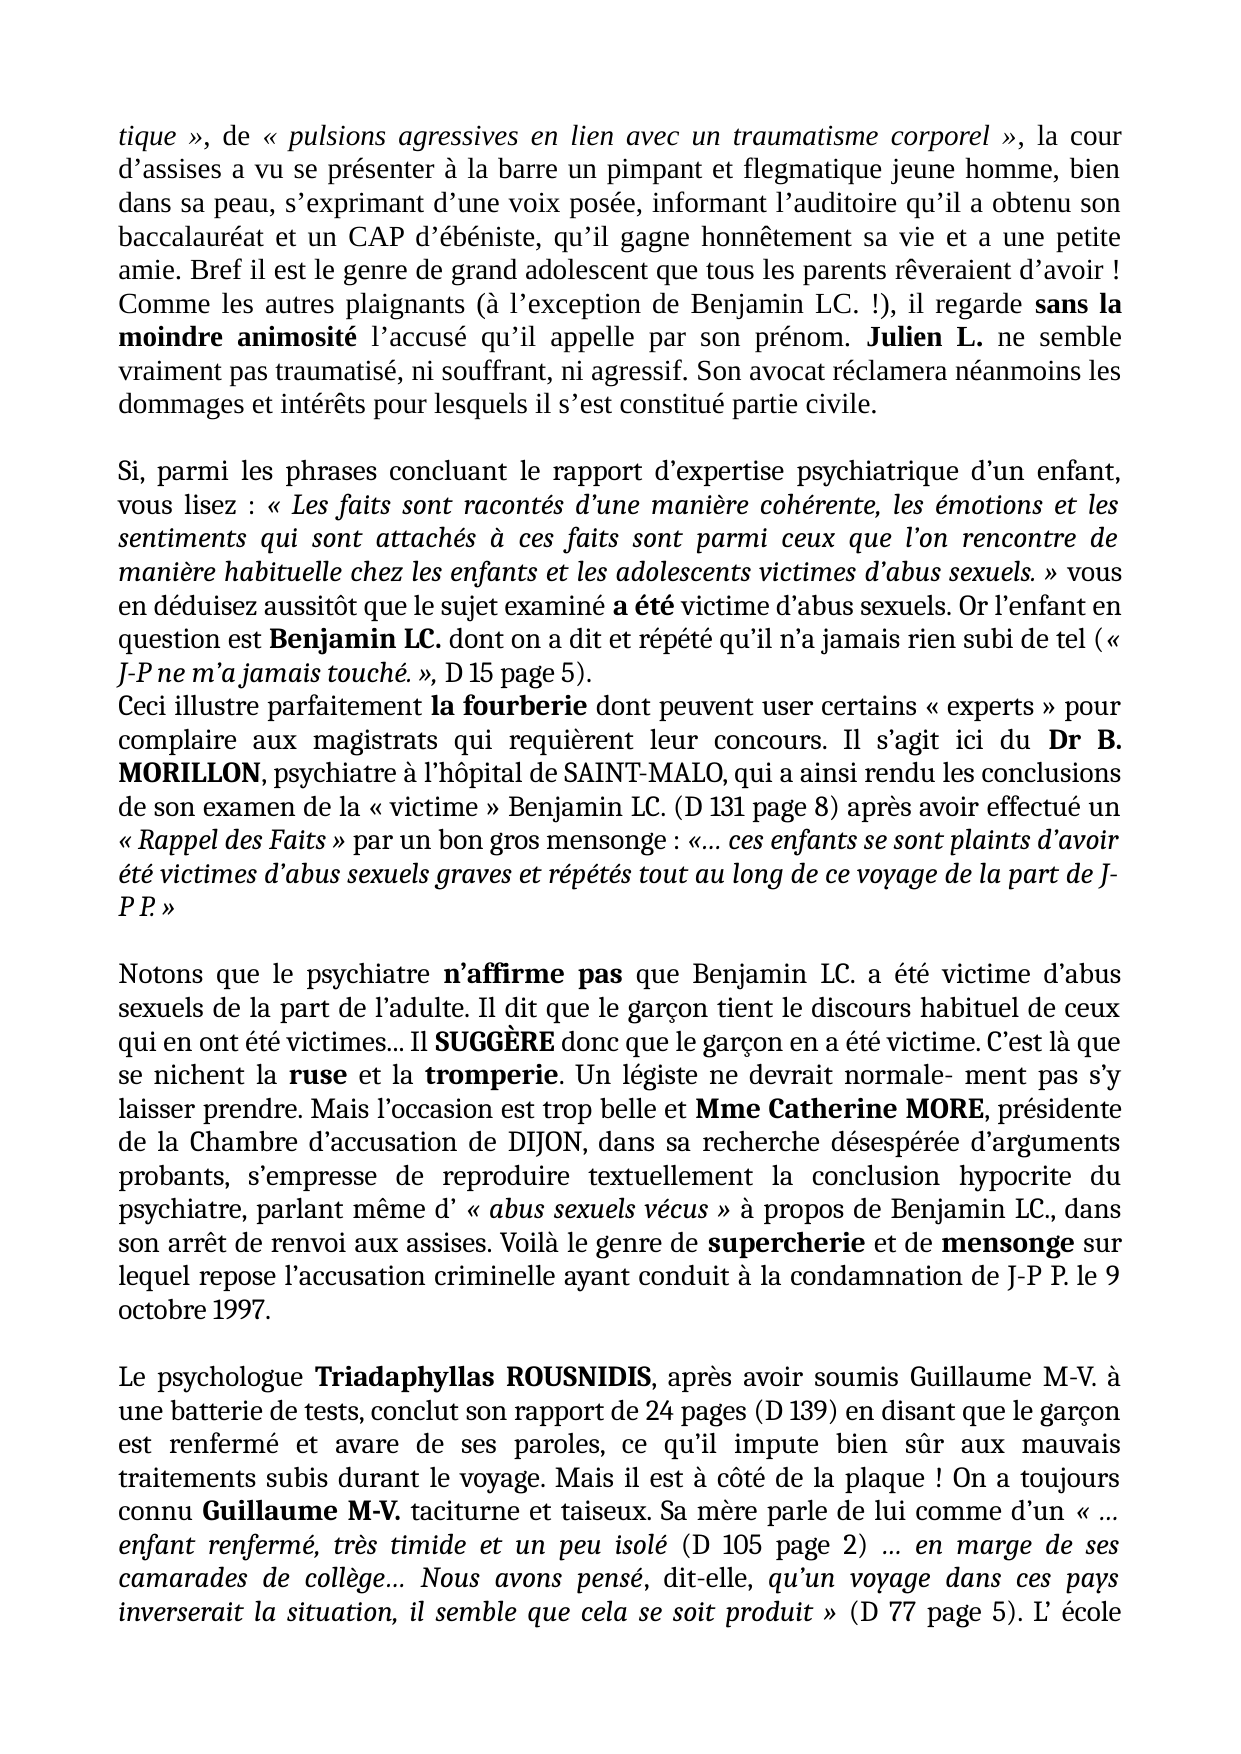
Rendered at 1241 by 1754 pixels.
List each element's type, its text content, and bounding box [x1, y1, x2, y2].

text Notons que le psychiatre n’affirme pas que Benjamin LC. a été victime d’abus sexuels de la part de l’adulte. Il dit que le garçon tient le discours habituel de ceux qui en ont été victimes... Il SUGGÈRE donc que le garçon en a été victime. C’est là que se nichent la ruse et la tromperie. Un légiste ne devrait normale- ment pas s’y laisser prendre. Mais l’occasion est trop belle et Mme Catherine MORE, présidente de la Chambre d’accusation de DIJON, dans sa recherche désespérée d’arguments probants, s’empresse de reproduire textuellement la conclusion hypocrite du psychiatre, parlant même d’ « abus sexuels vécus » à propos de Benjamin LC., dans son arrêt de renvoi aux assises. Voilà le genre de supercherie et de mensonge sur lequel repose l’accusation criminelle ayant conduit à la condamnation de J-P P. le 9 octobre 1997. [118, 958, 1122, 1327]
text Si, parmi les phrases concluant le rapport d’expertise psychiatrique d’un enfant, vous lisez : « Les faits sont racontés d’une manière cohérente, les émotions et les sentiments qui sont attachés à ces faits sont parmi ceux que l’on rencontre de manière habituelle chez les enfants et les adolescents victimes d’abus sexuels. » vous en déduisez aussitôt que le sujet examiné a été victime d’abus sexuels. Or l’enfant en question est Benjamin LC. dont on a dit et répété qu’il n’a jamais rien subi de tel (« J-P ne m’a jamais touché. », D 15 page 5). [118, 454, 1122, 689]
text tique », de « pulsions agressives en lien avec un traumatisme corporel », la cour d’assises a vu se présenter à la barre un pimpant et flegmatique jeune homme, bien dans sa peau, s’exprimant d’une voix posée, informant l’auditoire qu’il a obtenu son baccalauréat et un CAP d’ébéniste, qu’il gagne honnêtement sa vie et a une petite amie. Bref il est le genre de grand adolescent que tous les parents rêveraient d’avoir ! Comme les autres plaignants (à l’exception de Benjamin LC. !), il regarde sans la moindre animosité l’accusé qu’il appelle par son prénom. Julien L. ne semble vraiment pas traumatisé, ni souffrant, ni agressif. Son avocat réclamera néanmoins les dommages et intérêts pour lesquels il s’est constitué partie civile. [118, 118, 1122, 420]
text Ceci illustre parfaitement la fourberie dont peuvent user certains « experts » pour complaire aux magistrats qui requièrent leur concours. Il s’agit ici du Dr B. MORILLON, psychiatre à l’hôpital de SAINT-MALO, qui a ainsi rendu les conclusions de son examen de la « victime » Benjamin LC. (D 131 page 8) après avoir effectué un « Rappel des Faits » par un bon gros mensonge : «… ces enfants se sont plaints d’avoir été victimes d’abus sexuels graves et répétés tout au long de ce voyage de la part de J-P P. » [118, 689, 1122, 924]
text Le psychologue Triadaphyllas ROUSNIDIS, après avoir soumis Guillaume M-V. à une batterie de tests, conclut son rapport de 24 pages (D 139) en disant que le garçon est renfermé et avare de ses paroles, ce qu’il impute bien sûr aux mauvais traitements subis durant le voyage. Mais il est à côté de la plaque ! On a toujours connu Guillaume M-V. taciturne et taiseux. Sa mère parle de lui comme d’un « … enfant renfermé, très timide et un peu isolé (D 105 page 2) … en marge de ses camarades de collège… Nous avons pensé, dit-elle, qu’un voyage dans ces pays inverserait la situation, il semble que cela se soit produit » (D 77 page 5). L’ école [118, 1360, 1122, 1628]
